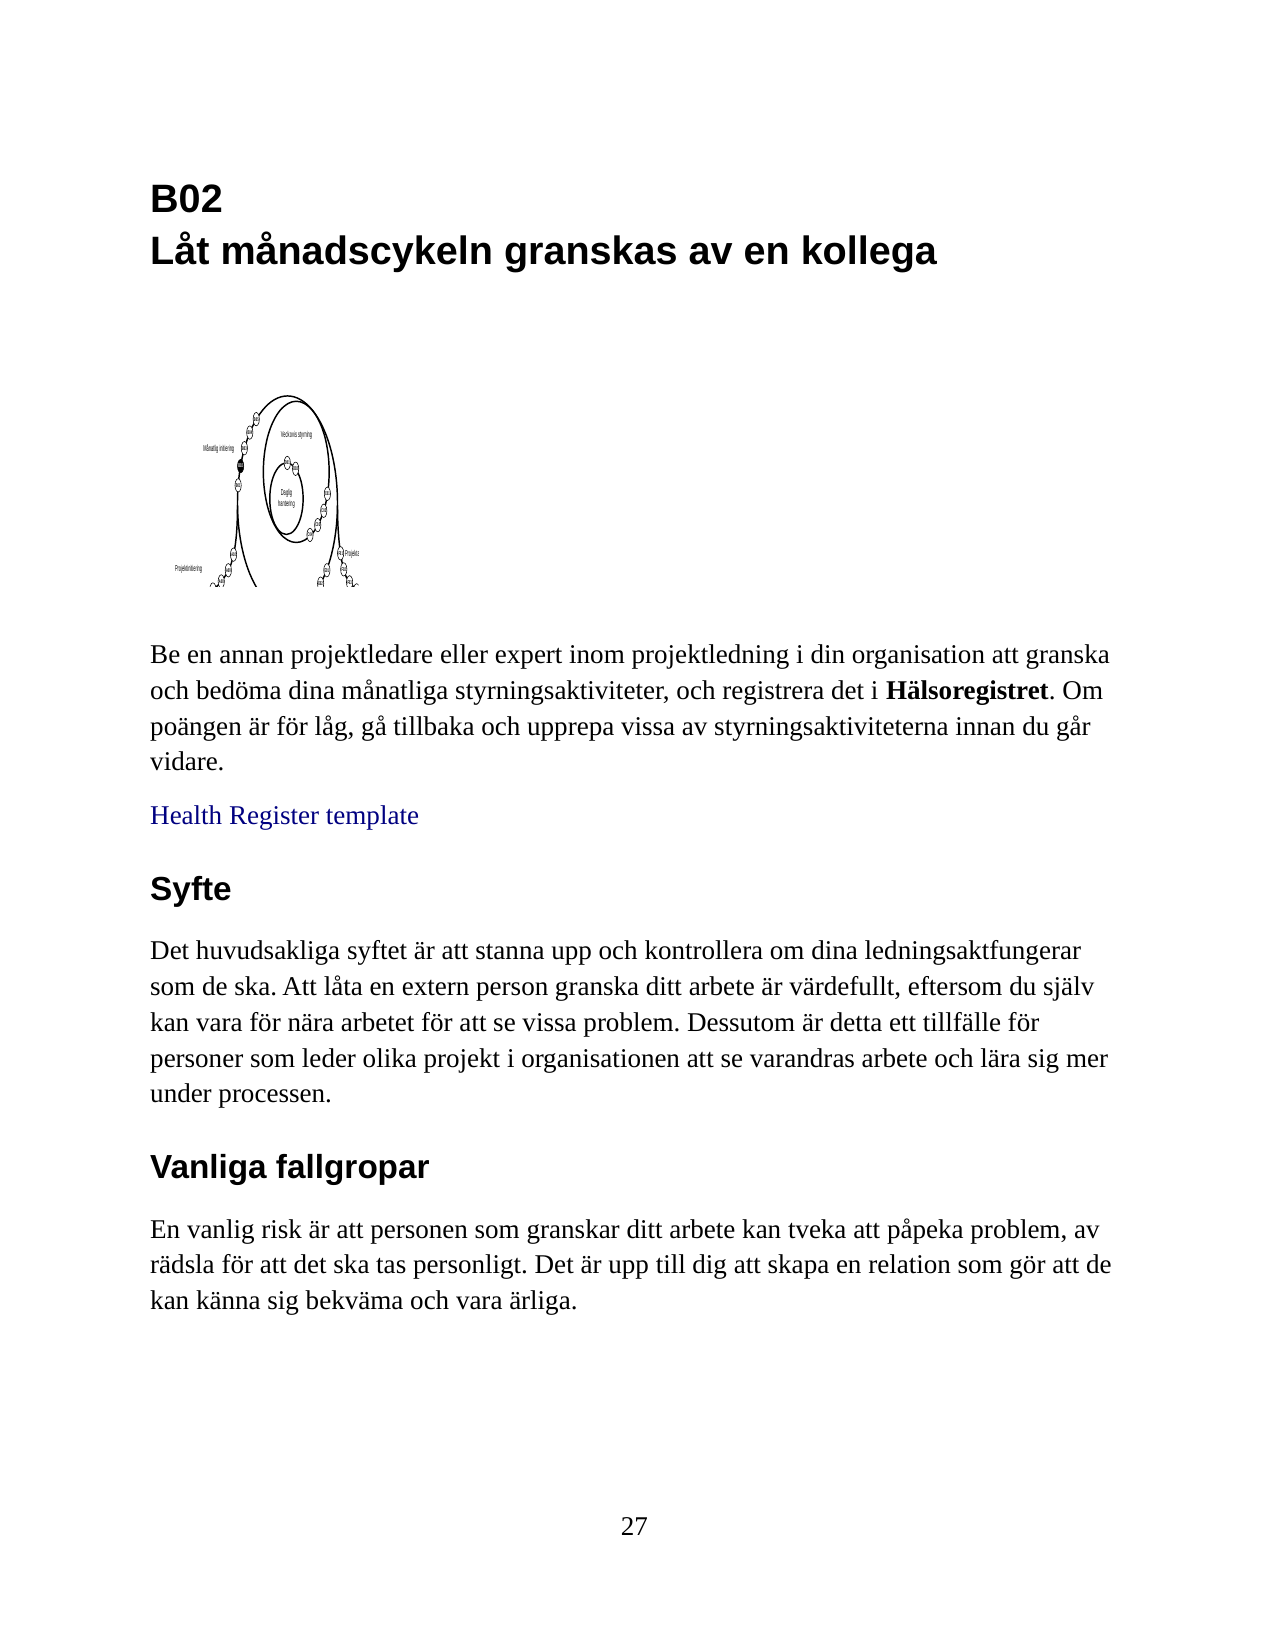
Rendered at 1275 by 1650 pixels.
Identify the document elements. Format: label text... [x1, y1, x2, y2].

subtitle Syfte [150, 869, 1125, 907]
text Be en annan projektledare eller expert inom projektledning i din organisation att granska och bedöma dina månatliga styrningsaktiviteter, och registrera det i Hälsoregistret. Om poängen är för låg, gå tillbaka och upprepa vissa av styrningsaktiviteterna innan du går vidare. [150, 638, 1125, 777]
text Health Register template [150, 799, 1125, 830]
subtitle B02 Låt månadscykeln granskas av en kollega [150, 175, 1125, 273]
text Det huvudsakliga syftet är att stanna upp och kontrollera om dina ledningsaktfungerar som de ska. Att låta en extern person granska ditt arbete är värdefullt, eftersom du själv kan vara för nära arbetet för att se vissa problem. Dessutom är detta ett tillfälle för personer som leder olika projekt i organisationen att se varandras arbete och lära sig mer under processen. [150, 934, 1125, 1108]
text En vanlig risk är att personen som granskar ditt arbete kan tveka att påpeka problem, av rädsla för att det ska tas personligt. Det är upp till dig att skapa en relation som gör att de kan känna sig bekväma och vara ärliga. [150, 1213, 1125, 1315]
subtitle Vanliga fallgropar [150, 1147, 1125, 1186]
